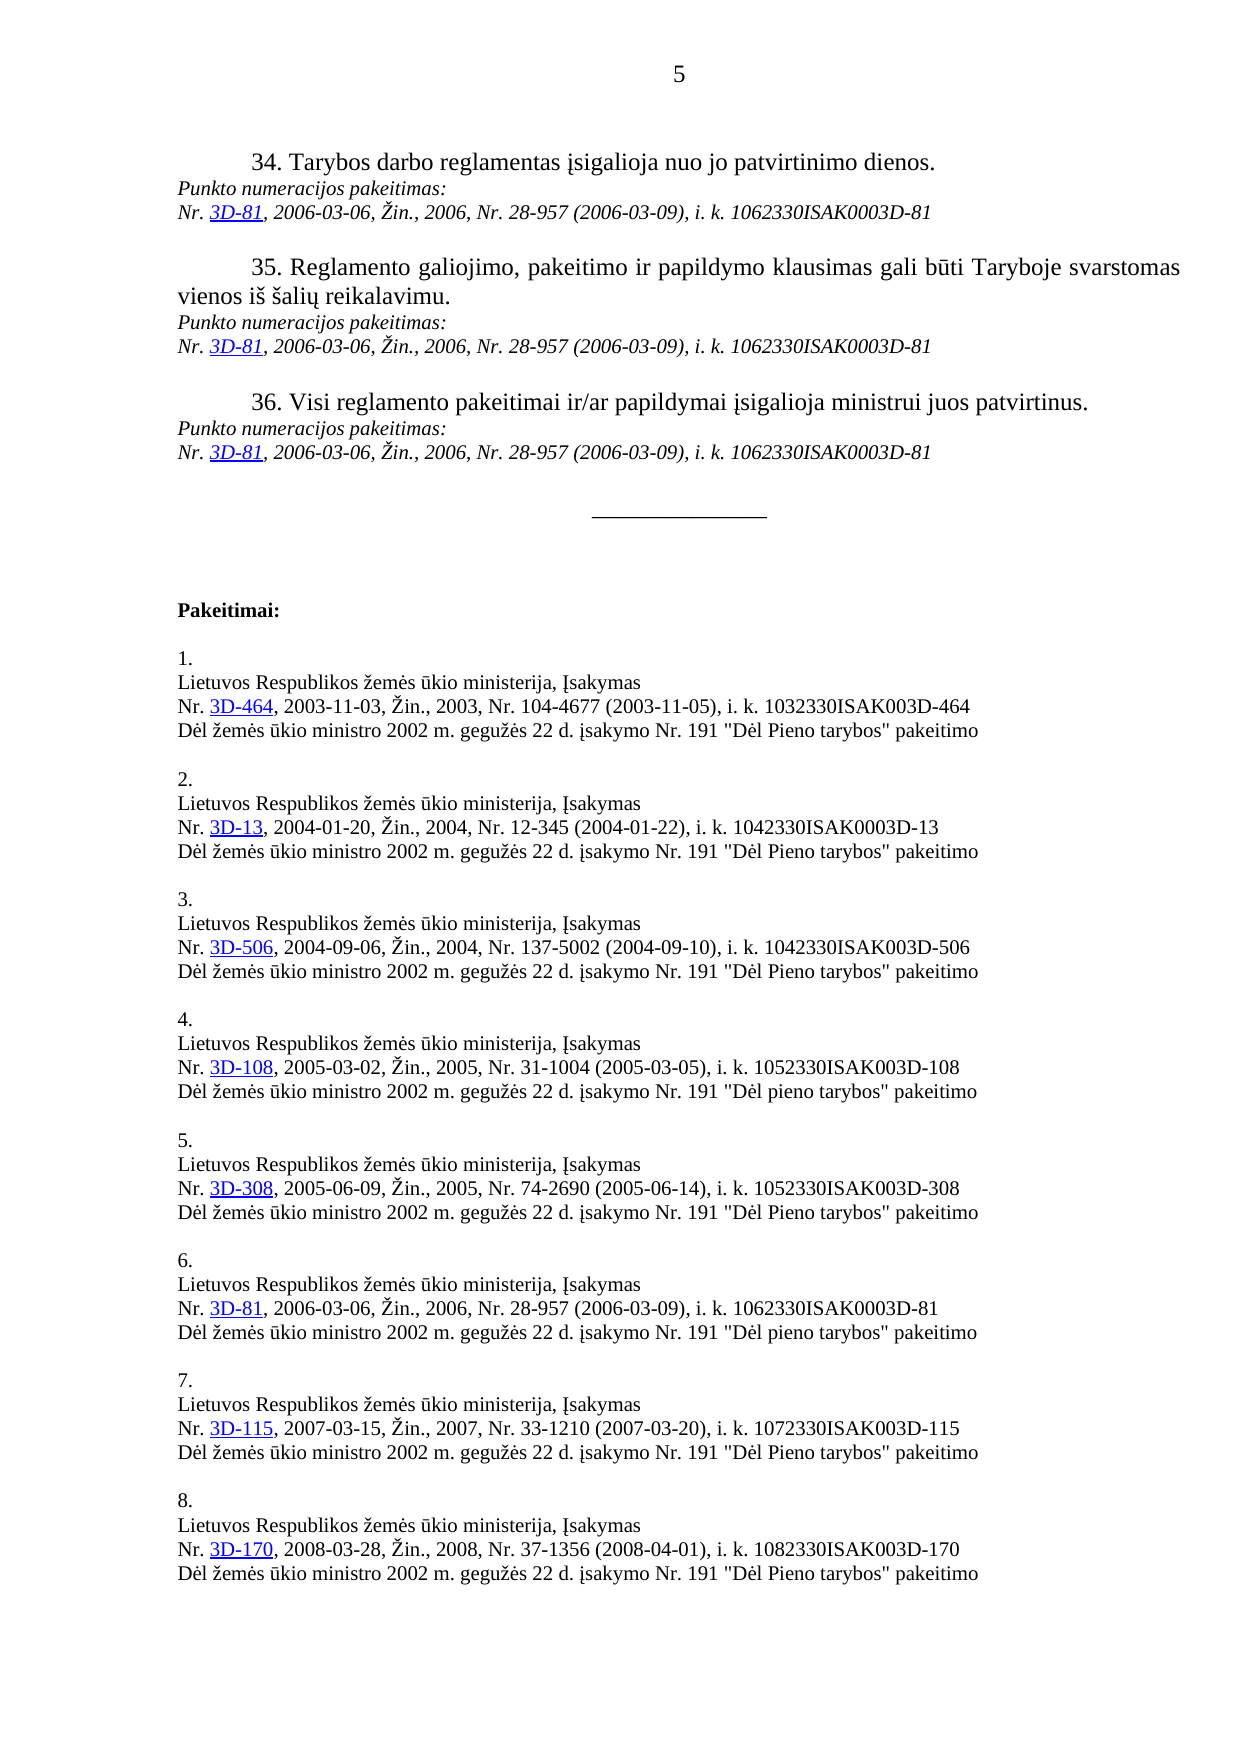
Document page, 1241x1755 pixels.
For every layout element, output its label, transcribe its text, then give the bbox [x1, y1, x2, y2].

text Nr. 3D-170, 2008-03-28, Žin., 2008, Nr. 37-1356 (2008-04-01), i. k. 1082330ISAK003D-170 [177, 1537, 1181, 1561]
text 35. Reglamento galiojimo, pakeitimo ir papildymo klausimas gali būti Taryboje svarstomas vienos iš šalių reikalavimu. [177, 252, 1181, 310]
text Nr. 3D-81, 2006-03-06, Žin., 2006, Nr. 28-957 (2006-03-09), i. k. 1062330ISAK0003D-81 [177, 200, 1181, 224]
text Pakeitimai: [177, 598, 1181, 622]
text Nr. 3D-506, 2004-09-06, Žin., 2004, Nr. 137-5002 (2004-09-10), i. k. 1042330ISAK003D-506 [177, 935, 1181, 959]
text Dėl žemės ūkio ministro 2002 m. gegužės 22 d. įsakymo Nr. 191 "Dėl Pieno tarybos" pakeitimo [177, 1200, 1181, 1224]
text 3. [177, 887, 1181, 911]
text Dėl žemės ūkio ministro 2002 m. gegužės 22 d. įsakymo Nr. 191 "Dėl Pieno tarybos" pakeitimo [177, 718, 1181, 742]
text Lietuvos Respublikos žemės ūkio ministerija, Įsakymas [177, 1392, 1181, 1416]
text 7. [177, 1368, 1181, 1392]
text Dėl žemės ūkio ministro 2002 m. gegužės 22 d. įsakymo Nr. 191 "Dėl pieno tarybos" pakeitimo [177, 1079, 1181, 1103]
text Lietuvos Respublikos žemės ūkio ministerija, Įsakymas [177, 911, 1181, 935]
text Nr. 3D-13, 2004-01-20, Žin., 2004, Nr. 12-345 (2004-01-22), i. k. 1042330ISAK0003D-13 [177, 815, 1181, 839]
text 8. [177, 1488, 1181, 1512]
text Dėl žemės ūkio ministro 2002 m. gegužės 22 d. įsakymo Nr. 191 "Dėl Pieno tarybos" pakeitimo [177, 839, 1181, 863]
text Lietuvos Respublikos žemės ūkio ministerija, Įsakymas [177, 791, 1181, 815]
text Punkto numeracijos pakeitimas: [177, 310, 1181, 334]
text 2. [177, 767, 1181, 791]
text 5. [177, 1127, 1181, 1152]
text 6. [177, 1248, 1181, 1272]
text Dėl žemės ūkio ministro 2002 m. gegužės 22 d. įsakymo Nr. 191 "Dėl pieno tarybos" pakeitimo [177, 1320, 1181, 1344]
text Punkto numeracijos pakeitimas: [177, 176, 1181, 200]
text Punkto numeracijos pakeitimas: [177, 416, 1181, 440]
text Nr. 3D-81, 2006-03-06, Žin., 2006, Nr. 28-957 (2006-03-09), i. k. 1062330ISAK0003D-81 [177, 440, 1181, 464]
text Lietuvos Respublikos žemės ūkio ministerija, Įsakymas [177, 1031, 1181, 1055]
text ______________ [177, 492, 1181, 521]
text Nr. 3D-464, 2003-11-03, Žin., 2003, Nr. 104-4677 (2003-11-05), i. k. 1032330ISAK003D-464 [177, 694, 1181, 718]
text 1. [177, 646, 1181, 670]
text Nr. 3D-81, 2006-03-06, Žin., 2006, Nr. 28-957 (2006-03-09), i. k. 1062330ISAK0003D-81 [177, 334, 1181, 358]
text Lietuvos Respublikos žemės ūkio ministerija, Įsakymas [177, 670, 1181, 694]
text Dėl žemės ūkio ministro 2002 m. gegužės 22 d. įsakymo Nr. 191 "Dėl Pieno tarybos" pakeitimo [177, 959, 1181, 983]
text Nr. 3D-108, 2005-03-02, Žin., 2005, Nr. 31-1004 (2005-03-05), i. k. 1052330ISAK003D-108 [177, 1055, 1181, 1079]
text Lietuvos Respublikos žemės ūkio ministerija, Įsakymas [177, 1512, 1181, 1537]
text Nr. 3D-81, 2006-03-06, Žin., 2006, Nr. 28-957 (2006-03-09), i. k. 1062330ISAK0003D-81 [177, 1296, 1181, 1320]
text Nr. 3D-115, 2007-03-15, Žin., 2007, Nr. 33-1210 (2007-03-20), i. k. 1072330ISAK003D-115 [177, 1416, 1181, 1440]
text 4. [177, 1007, 1181, 1031]
text Nr. 3D-308, 2005-06-09, Žin., 2005, Nr. 74-2690 (2005-06-14), i. k. 1052330ISAK003D-308 [177, 1176, 1181, 1200]
text 36. Visi reglamento pakeitimai ir/ar papildymai įsigalioja ministrui juos patvirtinus. [177, 387, 1181, 416]
text Lietuvos Respublikos žemės ūkio ministerija, Įsakymas [177, 1272, 1181, 1296]
text 34. Tarybos darbo reglamentas įsigalioja nuo jo patvirtinimo dienos. [177, 147, 1181, 176]
text Dėl žemės ūkio ministro 2002 m. gegužės 22 d. įsakymo Nr. 191 "Dėl Pieno tarybos" pakeitimo [177, 1561, 1181, 1585]
text Dėl žemės ūkio ministro 2002 m. gegužės 22 d. įsakymo Nr. 191 "Dėl Pieno tarybos" pakeitimo [177, 1440, 1181, 1464]
text Lietuvos Respublikos žemės ūkio ministerija, Įsakymas [177, 1152, 1181, 1176]
